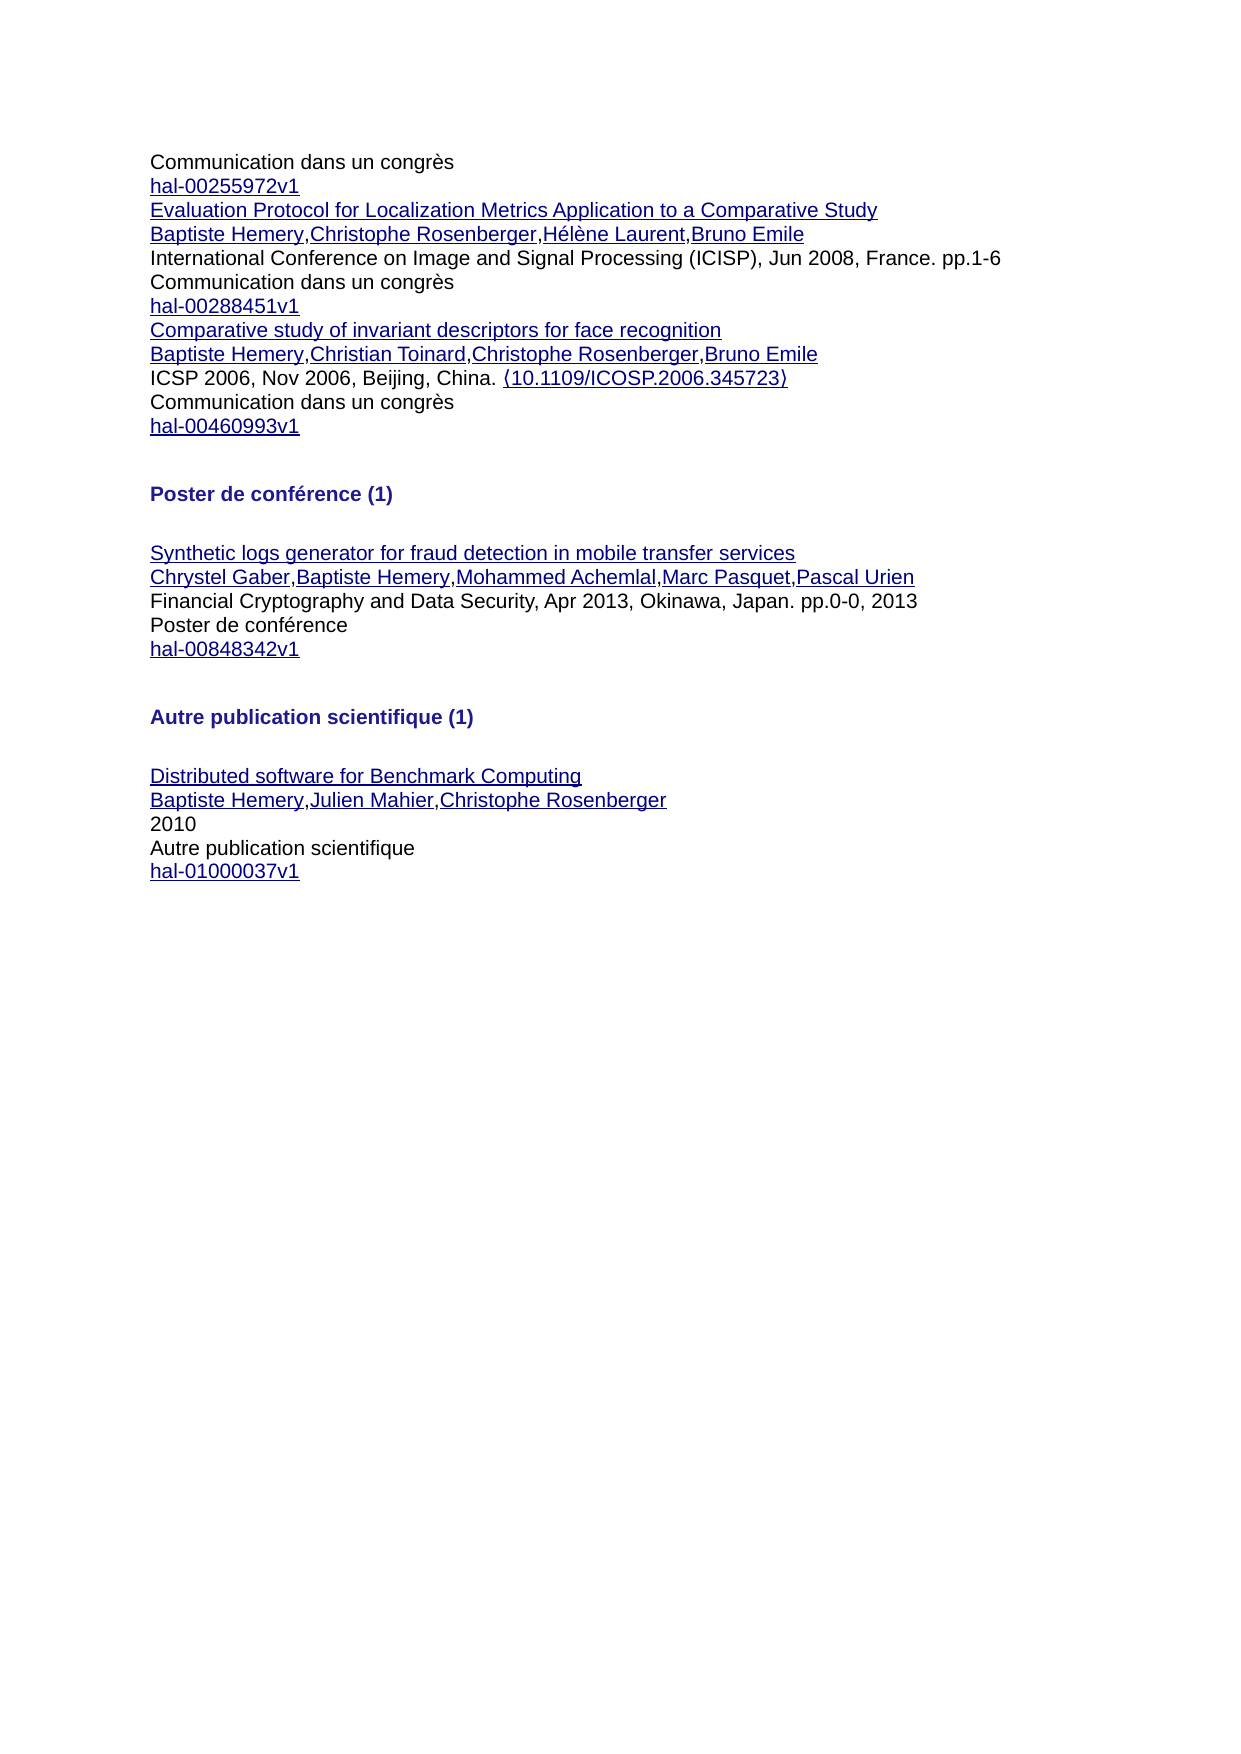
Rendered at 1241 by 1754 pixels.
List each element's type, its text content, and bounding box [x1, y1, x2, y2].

table_header Distributed software for Benchmark Computing Baptiste Hemery,Julien Mahier,Christophe Rosenberger 2010 Autre publication scientifique hal-01000037v1 [150, 764, 1090, 883]
subtitle Autre publication scientifique (1) [150, 705, 1090, 729]
subtitle Poster de conférence (1) [150, 482, 1090, 506]
table_cell Communication dans un congrès hal-00255972v1 [150, 150, 1090, 198]
table_cell Comparative study of invariant descriptors for face recognition Baptiste Hemery,Christian Toinard,Christophe Rosenberger,Bruno Emile ICSP 2006, Nov 2006, Beijing, China. ⟨10.1109/ICOSP.2006.345723⟩ Communication dans un congrès hal-00460993v1 [150, 318, 1090, 437]
table_header Synthetic logs generator for fraud detection in mobile transfer services Chrystel Gaber,Baptiste Hemery,Mohammed Achemlal,Marc Pasquet,Pascal Urien Financial Cryptography and Data Security, Apr 2013, Okinawa, Japan. pp.0-0, 2013 Poster de conférence hal-00848342v1 [150, 541, 1090, 660]
table_cell Evaluation Protocol for Localization Metrics Application to a Comparative Study Baptiste Hemery,Christophe Rosenberger,Hélène Laurent,Bruno Emile International Conference on Image and Signal Processing (ICISP), Jun 2008, France. pp.1-6 Communication dans un congrès hal-00288451v1 [150, 198, 1090, 318]
